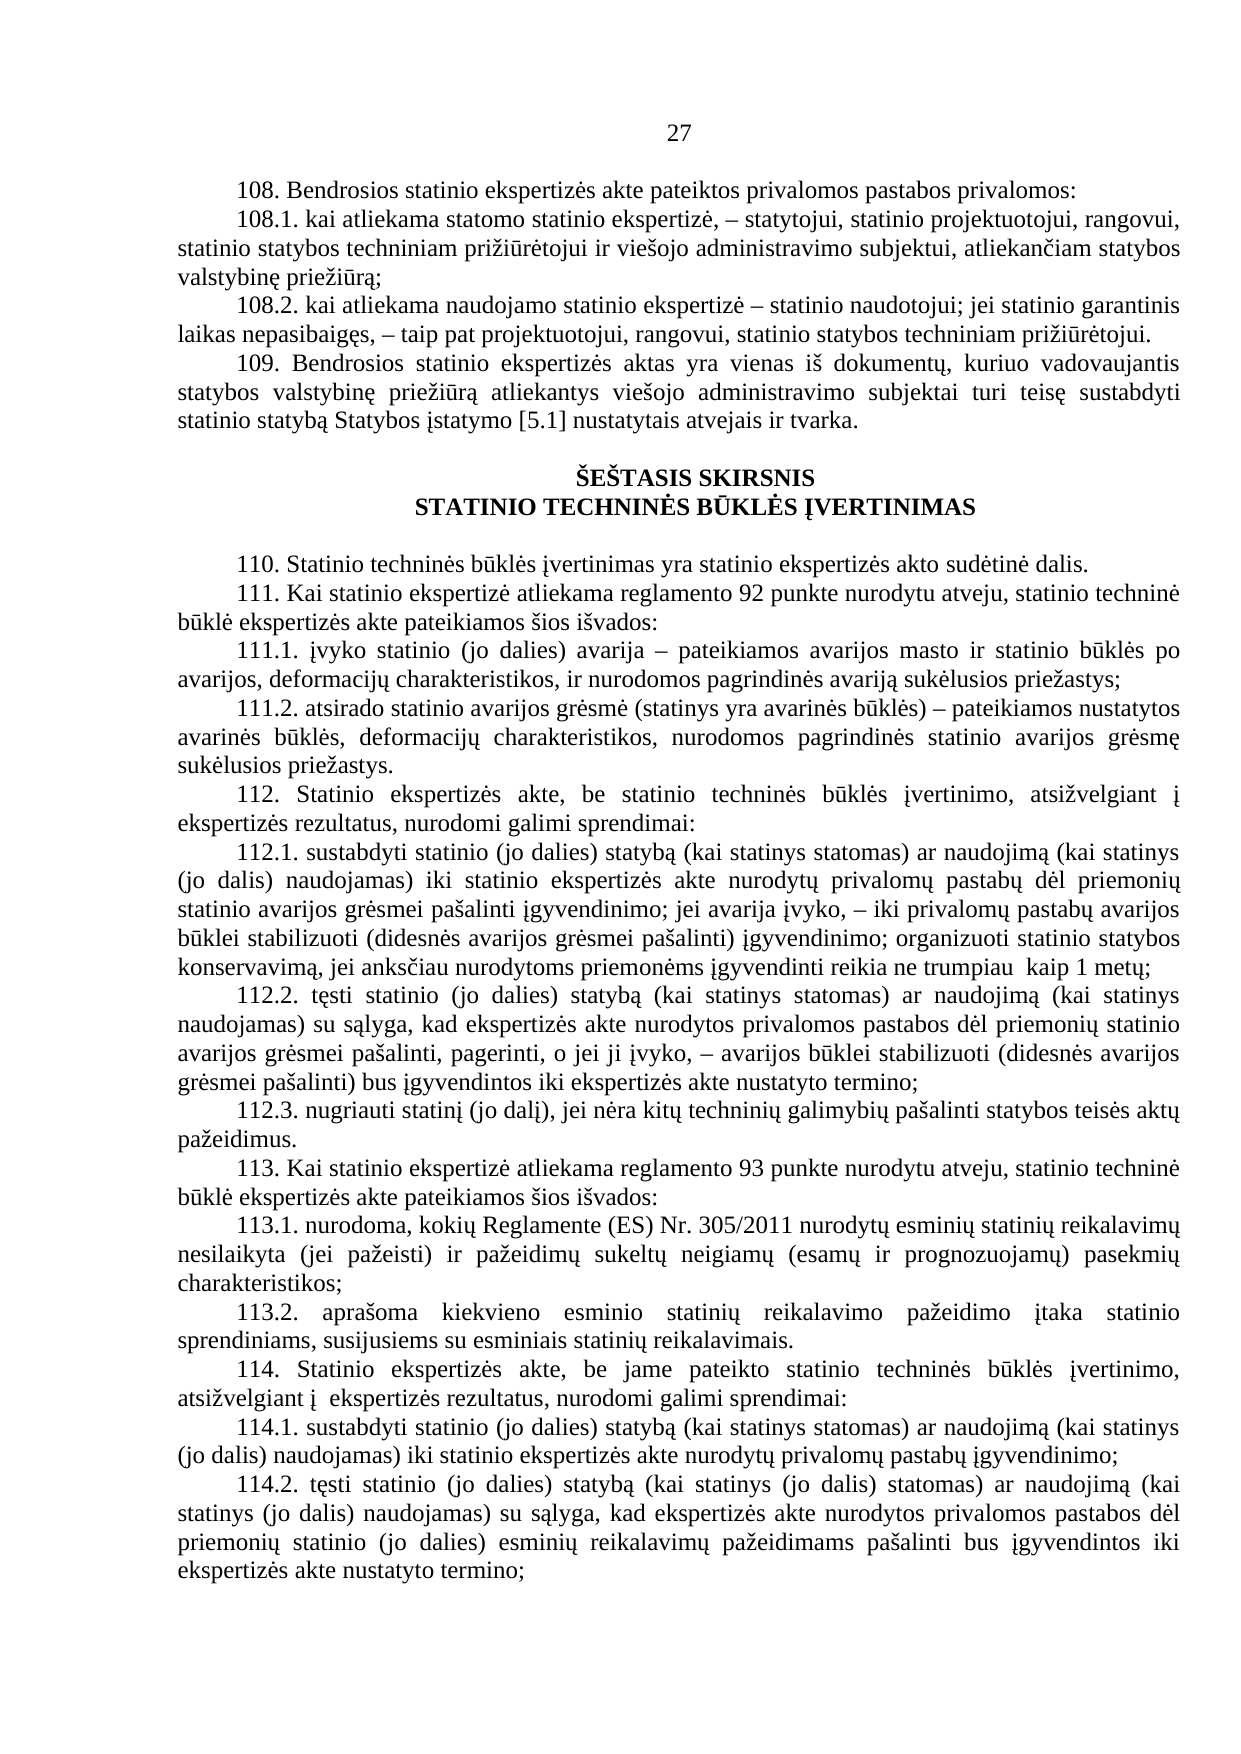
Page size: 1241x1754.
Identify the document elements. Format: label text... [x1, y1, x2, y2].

text 108.2. kai atliekama naudojamo statinio ekspertizė – statinio naudotojui; jei statinio garantinis laikas nepasibaigęs, – taip pat projektuotojui, rangovui, statinio statybos techniniam prižiūrėtojui. [177, 291, 1181, 348]
text 112.3. nugriauti statinį (jo dalį), jei nėra kitų techninių galimybių pašalinti statybos teisės aktų pažeidimus. [177, 1096, 1181, 1153]
text ŠEŠTASIS SKIRSNIS [177, 463, 1181, 492]
text 109. Bendrosios statinio ekspertizės aktas yra vienas iš dokumentų, kuriuo vadovaujantis statybos valstybinę priežiūrą atliekantys viešojo administravimo subjektai turi teisę sustabdyti statinio statybą Statybos įstatymo [5.1] nustatytais atvejais ir tvarka. [177, 348, 1181, 434]
text 112.2. tęsti statinio (jo dalies) statybą (kai statinys statomas) ar naudojimą (kai statinys naudojamas) su sąlyga, kad ekspertizės akte nurodytos privalomos pastabos dėl priemonių statinio avarijos grėsmei pašalinti, pagerinti, o jei ji įvyko, – avarijos būklei stabilizuoti (didesnės avarijos grėsmei pašalinti) bus įgyvendintos iki ekspertizės akte nustatyto termino; [177, 981, 1181, 1096]
text 112.1. sustabdyti statinio (jo dalies) statybą (kai statinys statomas) ar naudojimą (kai statinys (jo dalis) naudojamas) iki statinio ekspertizės akte nurodytų privalomų pastabų dėl priemonių statinio avarijos grėsmei pašalinti įgyvendinimo; jei avarija įvyko, – iki privalomų pastabų avarijos būklei stabilizuoti (didesnės avarijos grėsmei pašalinti) įgyvendinimo; organizuoti statinio statybos konservavimą, jei anksčiau nurodytoms priemonėms įgyvendinti reikia ne trumpiau kaip 1 metų; [177, 837, 1181, 981]
text 114.2. tęsti statinio (jo dalies) statybą (kai statinys (jo dalis) statomas) ar naudojimą (kai statinys (jo dalis) naudojamas) su sąlyga, kad ekspertizės akte nurodytos privalomos pastabos dėl priemonių statinio (jo dalies) esminių reikalavimų pažeidimams pašalinti bus įgyvendintos iki ekspertizės akte nustatyto termino; [177, 1469, 1181, 1584]
text 108. Bendrosios statinio ekspertizės akte pateiktos privalomos pastabos privalomos: [177, 176, 1181, 204]
text 111. Kai statinio ekspertizė atliekama reglamento 92 punkte nurodytu atveju, statinio techninė būklė ekspertizės akte pateikiamos šios išvados: [177, 578, 1181, 636]
text 111.1. įvyko statinio (jo dalies) avarija – pateikiamos avarijos masto ir statinio būklės po avarijos, deformacijų charakteristikos, ir nurodomos pagrindinės avariją sukėlusios priežastys; [177, 636, 1181, 693]
text 113.2. aprašoma kiekvieno esminio statinių reikalavimo pažeidimo įtaka statinio sprendiniams, susijusiems su esminiais statinių reikalavimais. [177, 1297, 1181, 1354]
text 113.1. nurodoma, kokių Reglamente (ES) Nr. 305/2011 nurodytų esminių statinių reikalavimų nesilaikyta (jei pažeisti) ir pažeidimų sukeltų neigiamų (esamų ir prognozuojamų) pasekmių charakteristikos; [177, 1211, 1181, 1297]
text 112. Statinio ekspertizės akte, be statinio techninės būklės įvertinimo, atsižvelgiant į ekspertizės rezultatus, nurodomi galimi sprendimai: [177, 779, 1181, 837]
text 114. Statinio ekspertizės akte, be jame pateikto statinio techninės būklės įvertinimo, atsižvelgiant į ekspertizės rezultatus, nurodomi galimi sprendimai: [177, 1354, 1181, 1412]
text 108.1. kai atliekama statomo statinio ekspertizė, – statytojui, statinio projektuotojui, rangovui, statinio statybos techniniam prižiūrėtojui ir viešojo administravimo subjektui, atliekančiam statybos valstybinę priežiūrą; [177, 204, 1181, 291]
text 114.1. sustabdyti statinio (jo dalies) statybą (kai statinys statomas) ar naudojimą (kai statinys (jo dalis) naudojamas) iki statinio ekspertizės akte nurodytų privalomų pastabų įgyvendinimo; [177, 1412, 1181, 1469]
text 110. Statinio techninės būklės įvertinimas yra statinio ekspertizės akto sudėtinė dalis. [177, 549, 1181, 578]
text STATINIO TECHNINĖS BŪKLĖS ĮVERTINIMAS [177, 492, 1181, 521]
text 111.2. atsirado statinio avarijos grėsmė (statinys yra avarinės būklės) – pateikiamos nustatytos avarinės būklės, deformacijų charakteristikos, nurodomos pagrindinės statinio avarijos grėsmę sukėlusios priežastys. [177, 693, 1181, 779]
text 113. Kai statinio ekspertizė atliekama reglamento 93 punkte nurodytu atveju, statinio techninė būklė ekspertizės akte pateikiamos šios išvados: [177, 1153, 1181, 1211]
